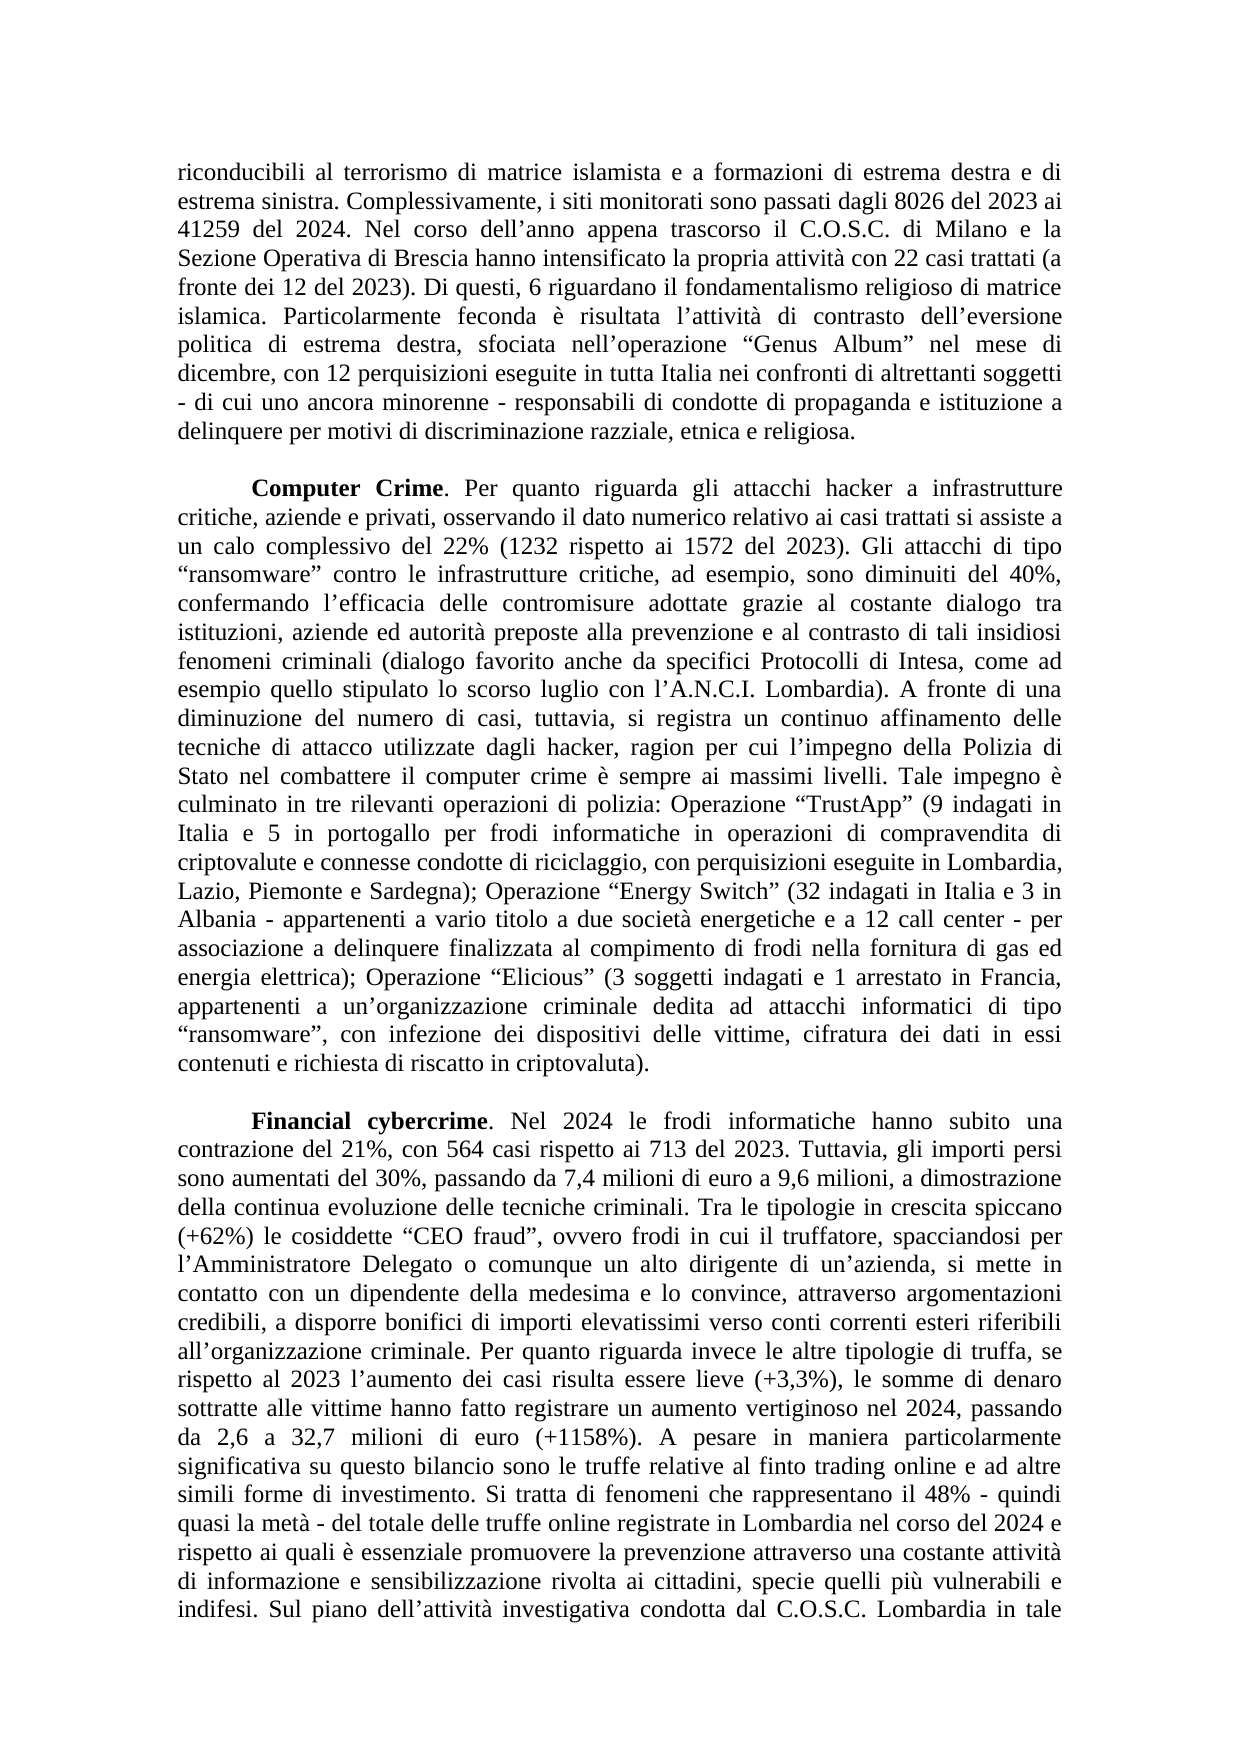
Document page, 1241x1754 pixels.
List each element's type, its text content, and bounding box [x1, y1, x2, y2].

text Computer Crime. Per quanto riguarda gli attacchi hacker a infrastrutture critiche, aziende e privati, osservando il dato numerico relativo ai casi trattati si assiste a un calo complessivo del 22% (1232 rispetto ai 1572 del 2023). Gli attacchi di tipo “ransomware” contro le infrastrutture critiche, ad esempio, sono diminuiti del 40%, confermando l’efficacia delle contromisure adottate grazie al costante dialogo tra istituzioni, aziende ed autorità preposte alla prevenzione e al contrasto di tali insidiosi fenomeni criminali (dialogo favorito anche da specifici Protocolli di Intesa, come ad esempio quello stipulato lo scorso luglio con l’A.N.C.I. Lombardia). A fronte di una diminuzione del numero di casi, tuttavia, si registra un continuo affinamento delle tecniche di attacco utilizzate dagli hacker, ragion per cui l’impegno della Polizia di Stato nel combattere il computer crime è sempre ai massimi livelli. Tale impegno è culminato in tre rilevanti operazioni di polizia: Operazione “TrustApp” (9 indagati in Italia e 5 in portogallo per frodi informatiche in operazioni di compravendita di criptovalute e connesse condotte di riciclaggio, con perquisizioni eseguite in Lombardia, Lazio, Piemonte e Sardegna); Operazione “Energy Switch” (32 indagati in Italia e 3 in Albania - appartenenti a vario titolo a due società energetiche e a 12 call center - per associazione a delinquere finalizzata al compimento di frodi nella fornitura di gas ed energia elettrica); Operazione “Elicious” (3 soggetti indagati e 1 arrestato in Francia, appartenenti a un’organizzazione criminale dedita ad attacchi informatici di tipo “ransomware”, con infezione dei dispositivi delle vittime, cifratura dei dati in essi contenuti e richiesta di riscatto in criptovaluta). [177, 473, 1063, 1077]
text riconducibili al terrorismo di matrice islamista e a formazioni di estrema destra e di estrema sinistra. Complessivamente, i siti monitorati sono passati dagli 8026 del 2023 ai 41259 del 2024. Nel corso dell’anno appena trascorso il C.O.S.C. di Milano e la Sezione Operativa di Brescia hanno intensificato la propria attività con 22 casi trattati (a fronte dei 12 del 2023). Di questi, 6 riguardano il fondamentalismo religioso di matrice islamica. Particolarmente feconda è risultata l’attività di contrasto dell’eversione politica di estrema destra, sfociata nell’operazione “Genus Album” nel mese di dicembre, con 12 perquisizioni eseguite in tutta Italia nei confronti di altrettanti soggetti - di cui uno ancora minorenne - responsabili di condotte di propaganda e istituzione a delinquere per motivi di discriminazione razziale, etnica e religiosa. [177, 157, 1063, 444]
text Financial cybercrime. Nel 2024 le frodi informatiche hanno subito una contrazione del 21%, con 564 casi rispetto ai 713 del 2023. Tuttavia, gli importi persi sono aumentati del 30%, passando da 7,4 milioni di euro a 9,6 milioni, a dimostrazione della continua evoluzione delle tecniche criminali. Tra le tipologie in crescita spiccano (+62%) le cosiddette “CEO fraud”, ovvero frodi in cui il truffatore, spacciandosi per l’Amministratore Delegato o comunque un alto dirigente di un’azienda, si mette in contatto con un dipendente della medesima e lo convince, attraverso argomentazioni credibili, a disporre bonifici di importi elevatissimi verso conti correnti esteri riferibili all’organizzazione criminale. Per quanto riguarda invece le altre tipologie di truffa, se rispetto al 2023 l’aumento dei casi risulta essere lieve (+3,3%), le somme di denaro sottratte alle vittime hanno fatto registrare un aumento vertiginoso nel 2024, passando da 2,6 a 32,7 milioni di euro (+1158%). A pesare in maniera particolarmente significativa su questo bilancio sono le truffe relative al finto trading online e ad altre simili forme di investimento. Si tratta di fenomeni che rappresentano il 48% - quindi quasi la metà - del totale delle truffe online registrate in Lombardia nel corso del 2024 e rispetto ai quali è essenziale promuovere la prevenzione attraverso una costante attività di informazione e sensibilizzazione rivolta ai cittadini, specie quelli più vulnerabili e indifesi. Sul piano dell’attività investigativa condotta dal C.O.S.C. Lombardia in tale [177, 1106, 1063, 1623]
